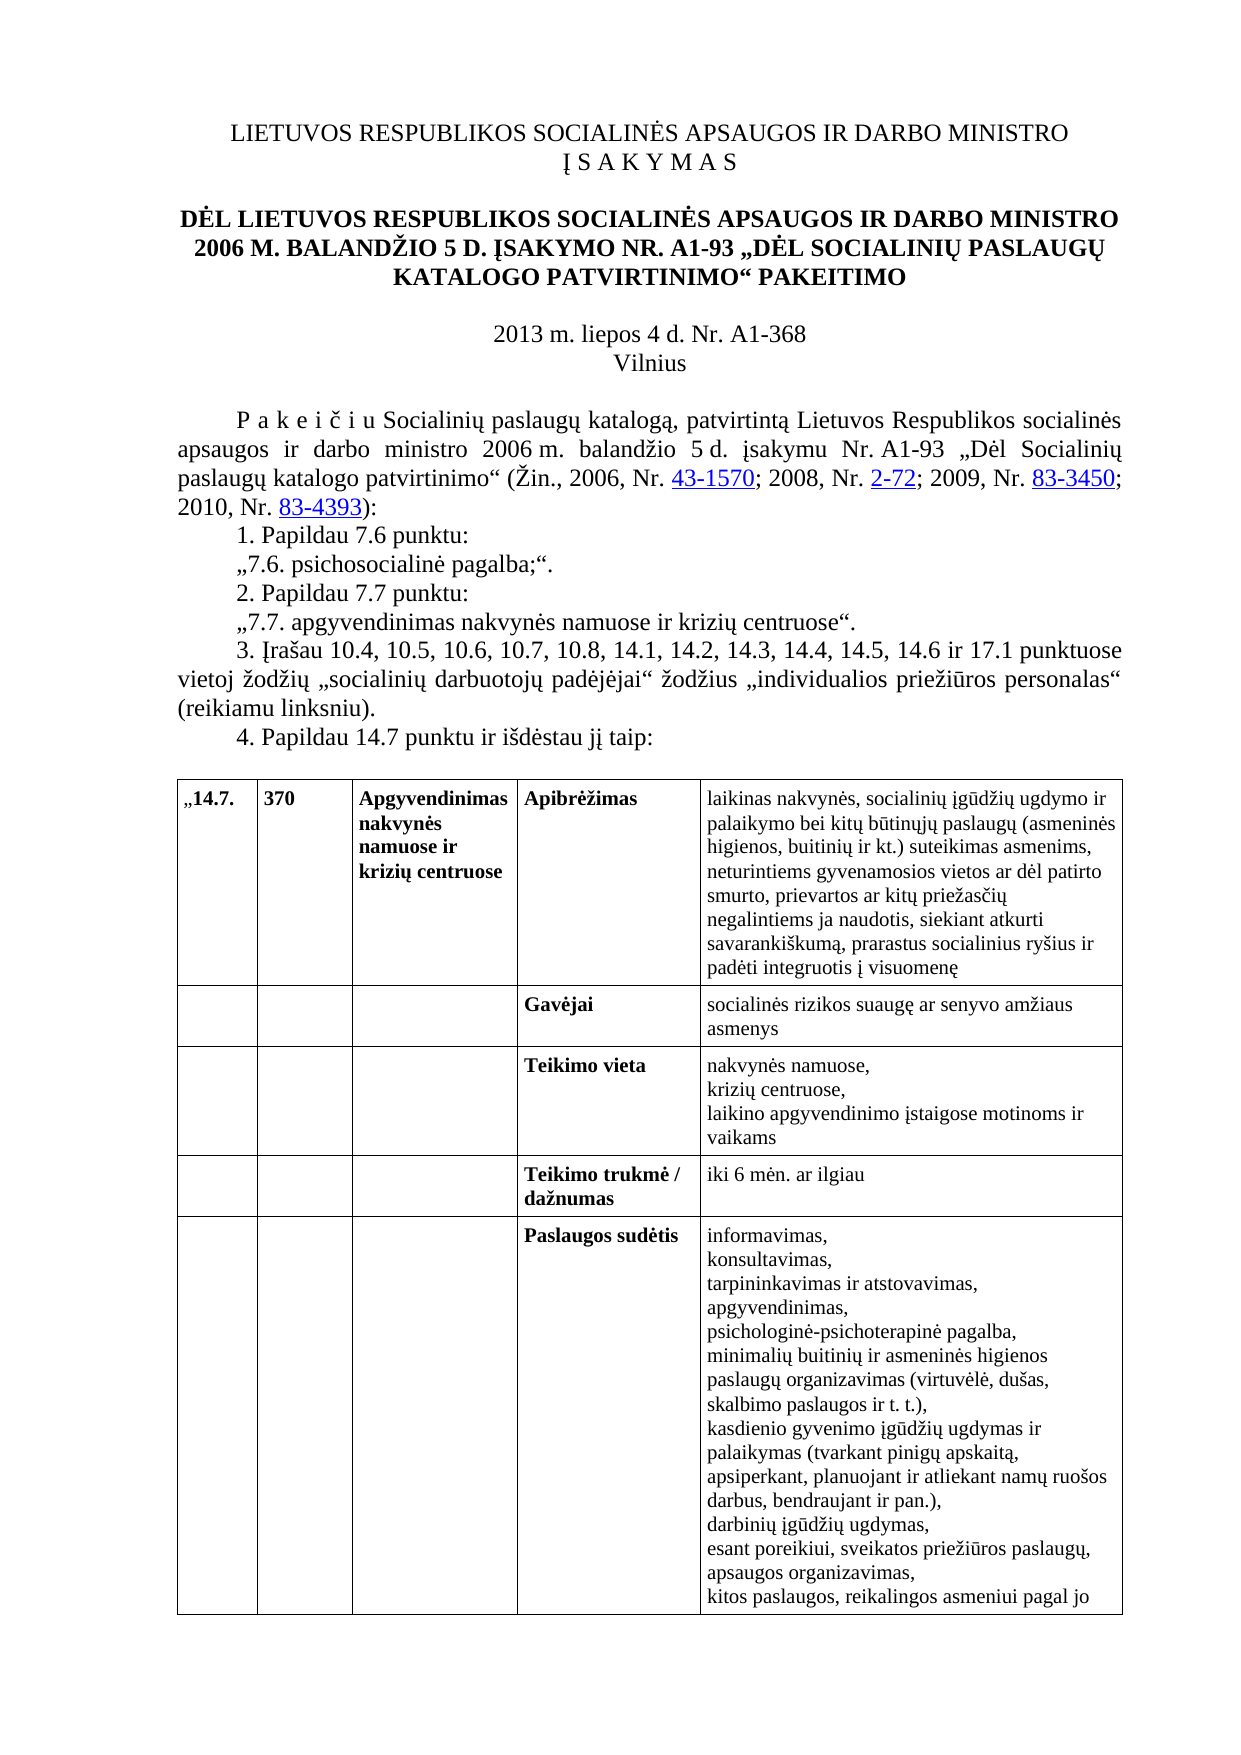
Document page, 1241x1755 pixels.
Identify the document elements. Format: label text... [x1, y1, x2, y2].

table_cell [178, 1217, 257, 1614]
table_header Apgyvendinimas nakvynės namuose ir krizių centruose [353, 780, 517, 985]
table_cell iki 6 mėn. ar ilgiau [701, 1156, 1122, 1216]
table_header 370 [258, 780, 352, 985]
table_cell socialinės rizikos suaugę ar senyvo amžiaus asmenys [701, 986, 1122, 1046]
text 2. Papildau 7.7 punktu: [177, 578, 1122, 607]
table_cell [258, 1156, 352, 1216]
text Vilnius [177, 348, 1122, 377]
table_cell Paslaugos sudėtis [518, 1217, 700, 1614]
table_cell [353, 986, 517, 1046]
table_cell [258, 986, 352, 1046]
table_header laikinas nakvynės, socialinių įgūdžių ugdymo ir palaikymo bei kitų būtinųjų paslaugų (asmeninės higienos, buitinių ir kt.) suteikimas asmenims, neturintiems gyvenamosios vietos ar dėl patirto smurto, prievartos ar kitų priežasčių negalintiems ja naudotis, siekiant atkurti savarankiškumą, prarastus socialinius ryšius ir padėti integruotis į visuomenę [701, 780, 1122, 985]
table_cell [258, 1047, 352, 1155]
text Į S A K Y M A S [177, 147, 1122, 176]
table_cell Teikimo vieta [518, 1047, 700, 1155]
table_cell [353, 1047, 517, 1155]
table_cell [178, 1156, 257, 1216]
text DĖL LIETUVOS RESPUBLIKOS SOCIALINĖS APSAUGOS IR DARBO MINISTRO 2006 M. BALANDŽIO 5 D. ĮSAKYMO Nr. A1-93 „DĖL SOCIALINIŲ PASLAUGŲ KATALOGO PATVIRTINIMO“ PAKEITIMO [177, 204, 1122, 291]
text „7.6. psichosocialinė pagalba;“. [177, 549, 1122, 578]
text 1. Papildau 7.6 punktu: [177, 521, 1122, 549]
table_cell [258, 1217, 352, 1614]
text LIETUVOS RESPUBLIKOS SOCIALINĖS APSAUGOS IR DARBO MINISTRO [177, 118, 1122, 147]
text 3. Įrašau 10.4, 10.5, 10.6, 10.7, 10.8, 14.1, 14.2, 14.3, 14.4, 14.5, 14.6 ir 17.1 punktuose vietoj žodžių „socialinių darbuotojų padėjėjai“ žodžius „individualios priežiūros personalas“ (reikiamu linksniu). [177, 636, 1122, 722]
text P a k e i č i u Socialinių paslaugų katalogą, patvirtintą Lietuvos Respublikos socialinės apsaugos ir darbo ministro 2006 m. balandžio 5 d. įsakymu Nr. A1-93 „Dėl Socialinių paslaugų katalogo patvirtinimo“ (Žin., 2006, Nr. 43-1570; 2008, Nr. 2-72; 2009, Nr. 83-3450; 2010, Nr. 83-4393): [177, 406, 1122, 521]
table_cell Gavėjai [518, 986, 700, 1046]
text „7.7. apgyvendinimas nakvynės namuose ir krizių centruose“. [177, 607, 1122, 636]
text 2013 m. liepos 4 d. Nr. A1-368 [177, 319, 1122, 348]
table_header „14.7. [178, 780, 257, 985]
table_cell [178, 1047, 257, 1155]
text 4. Papildau 14.7 punktu ir išdėstau jį taip: [177, 722, 1122, 751]
table_cell Teikimo trukmė / dažnumas [518, 1156, 700, 1216]
table_cell informavimas, konsultavimas, tarpininkavimas ir atstovavimas, apgyvendinimas, psichologinė-psichoterapinė pagalba, minimalių buitinių ir asmeninės higienos paslaugų organizavimas (virtuvėlė, dušas, skalbimo paslaugos ir t. t.), kasdienio gyvenimo įgūdžių ugdymas ir palaikymas (tvarkant pinigų apskaitą, apsiperkant, planuojant ir atliekant namų ruošos darbus, bendraujant ir pan.), darbinių įgūdžių ugdymas, esant poreikiui, sveikatos priežiūros paslaugų, apsaugos organizavimas, kitos paslaugos, reikalingos asmeniui pagal jo [701, 1217, 1122, 1614]
table_cell nakvynės namuose, krizių centruose, laikino apgyvendinimo įstaigose motinoms ir vaikams [701, 1047, 1122, 1155]
table_cell [178, 986, 257, 1046]
table_cell [353, 1156, 517, 1216]
table_cell [353, 1217, 517, 1614]
table_header Apibrėžimas [518, 780, 700, 985]
